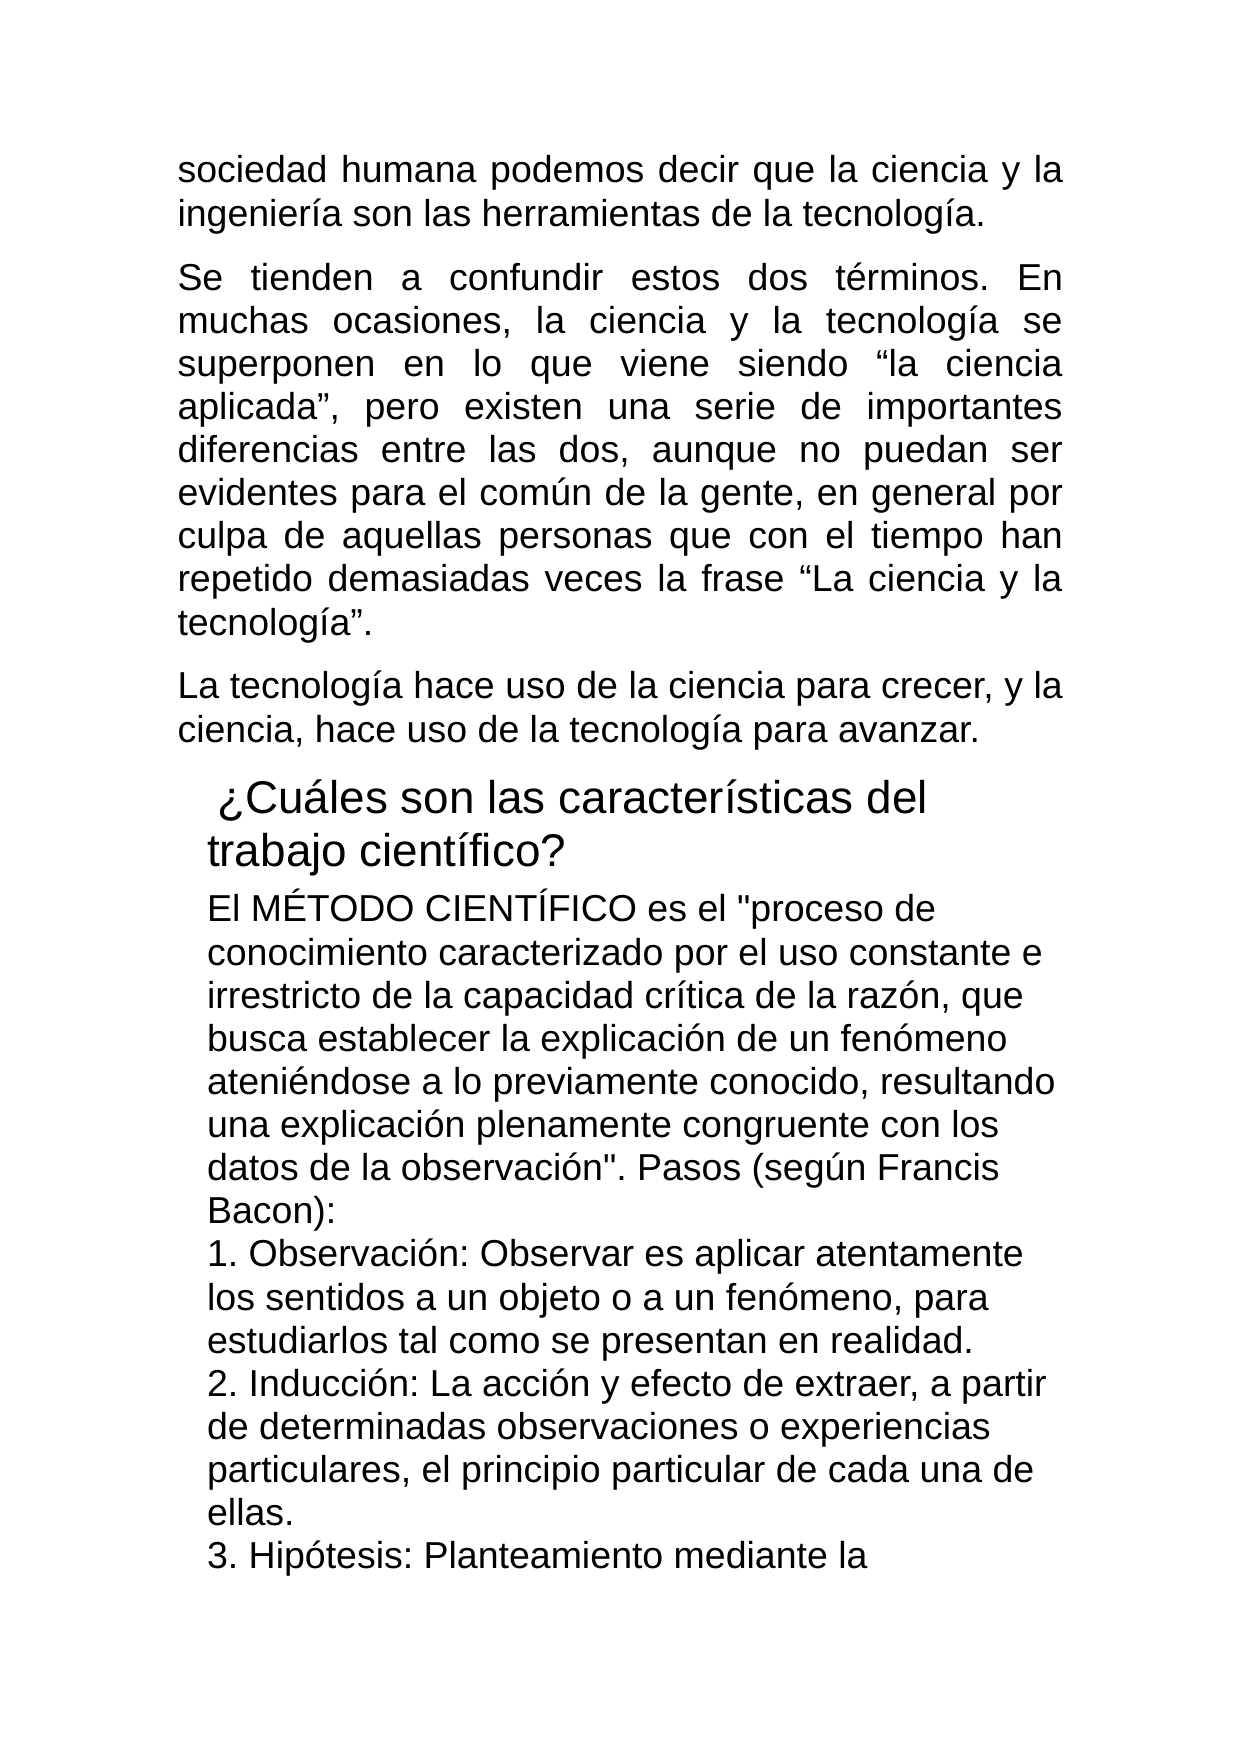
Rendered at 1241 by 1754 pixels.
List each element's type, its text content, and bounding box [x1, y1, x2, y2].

text Se tienden a confundir estos dos términos. En muchas ocasiones, la ciencia y la tecnología se superponen en lo que viene siendo “la ciencia aplicada”, pero existen una serie de importantes diferencias entre las dos, aunque no puedan ser evidentes para el común de la gente, en general por culpa de aquellas personas que con el tiempo han repetido demasiadas veces la frase “La ciencia y la tecnología”. [177, 255, 1063, 643]
text La tecnología hace uso de la ciencia para crecer, y la ciencia, hace uso de la tecnología para avanzar. [177, 664, 1063, 750]
text sociedad humana podemos decir que la ciencia y la ingeniería son las herramientas de la tecnología. [177, 148, 1063, 234]
text El MÉTODO CIENTÍFICO es el "proceso de conocimiento caracterizado por el uso constante e irrestricto de la capacidad crítica de la razón, que busca establecer la explicación de un fenómeno ateniéndose a lo previamente conocido, resultando una explicación plenamente congruente con los datos de la observación". Pasos (según Francis Bacon): 1. Observación: Observar es aplicar atentamente los sentidos a un objeto o a un fenómeno, para estudiarlos tal como se presentan en realidad. 2. Inducción: La acción y efecto de extraer, a partir de determinadas observaciones o experiencias particulares, el principio particular de cada una de ellas. 3. Hipótesis: Planteamiento mediante la [207, 887, 1063, 1577]
text ¿Cuáles son las características del trabajo científico? [207, 771, 1063, 876]
